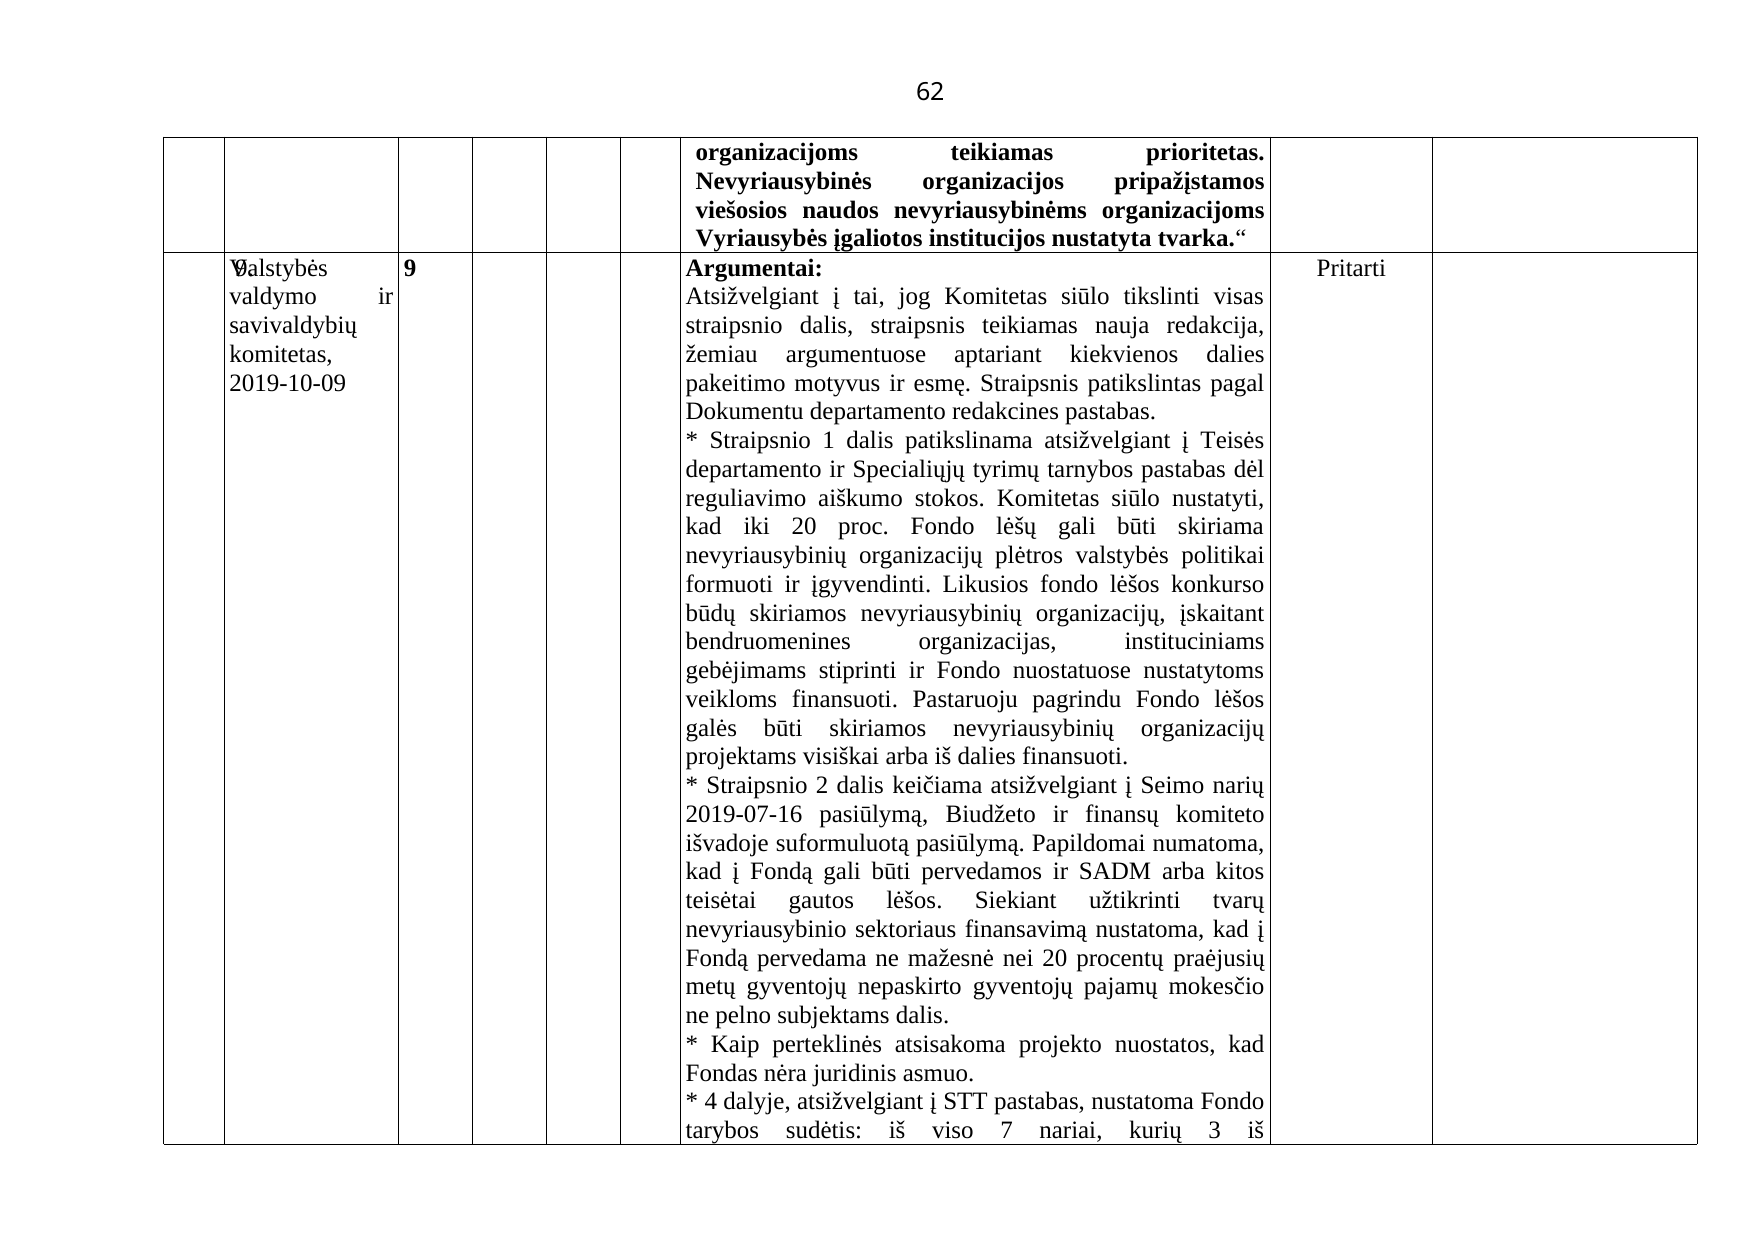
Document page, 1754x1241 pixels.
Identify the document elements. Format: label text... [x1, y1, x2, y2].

table_cell [1271, 138, 1432, 252]
table_cell [1433, 253, 1697, 1144]
table_cell [164, 253, 224, 1144]
table_cell Valstybės valdymo ir savivaldybių komitetas, 2019-10-09 [225, 253, 398, 1144]
table_cell [547, 253, 620, 1144]
table_cell [473, 138, 546, 252]
table_cell [621, 138, 680, 252]
table_cell Pritarti [1271, 253, 1432, 1144]
table_cell [547, 138, 620, 252]
table_cell Argumentai: Atsižvelgiant į tai, jog Komitetas siūlo tikslinti visas straipsnio dalis, straipsnis teikiamas nauja redakcija, žemiau argumentuose aptariant kiekvienos dalies pakeitimo motyvus ir esmę. Straipsnis patikslintas pagal Dokumentu departamento redakcines pastabas. * Straipsnio 1 dalis patikslinama atsižvelgiant į Teisės departamento ir Specialiųjų tyrimų tarnybos pastabas dėl reguliavimo aiškumo stokos. Komitetas siūlo nustatyti, kad iki 20 proc. Fondo lėšų gali būti skiriama nevyriausybinių organizacijų plėtros valstybės politikai formuoti ir įgyvendinti. Likusios fondo lėšos konkurso būdų skiriamos nevyriausybinių organizacijų, įskaitant bendruomenines organizacijas, instituciniams gebėjimams stiprinti ir Fondo nuostatuose nustatytoms veikloms finansuoti. Pastaruoju pagrindu Fondo lėšos galės būti skiriamos nevyriausybinių organizacijų projektams visiškai arba iš dalies finansuoti. * Straipsnio 2 dalis keičiama atsižvelgiant į Seimo narių 2019-07-16 pasiūlymą, Biudžeto ir finansų komiteto išvadoje suformuluotą pasiūlymą. Papildomai numatoma, kad į Fondą gali būti pervedamos ir SADM arba kitos teisėtai gautos lėšos. Siekiant užtikrinti tvarų nevyriausybinio sektoriaus finansavimą nustatoma, kad į Fondą pervedama ne mažesnė nei 20 procentų praėjusių metų gyventojų nepaskirto gyventojų pajamų mokesčio ne pelno subjektams dalis. * Kaip perteklinės atsisakoma projekto nuostatos, kad Fondas nėra juridinis asmuo. * 4 dalyje, atsižvelgiant į STT pastabas, nustatoma Fondo tarybos sudėtis: iš viso 7 nariai, kurių 3 iš [681, 253, 1270, 1144]
table_cell [225, 138, 398, 252]
table_cell [473, 253, 546, 1144]
table_cell [164, 138, 224, 252]
table_cell [399, 138, 472, 252]
table_cell [1433, 138, 1697, 252]
table_cell [621, 253, 680, 1144]
table_cell 9 [399, 253, 472, 1144]
table_cell organizacijoms teikiamas prioritetas. Nevyriausybinės organizacijos pripažįstamos viešosios naudos nevyriausybinėms organizacijoms Vyriausybės įgaliotos institucijos nustatyta tvarka.“ [681, 138, 1270, 252]
